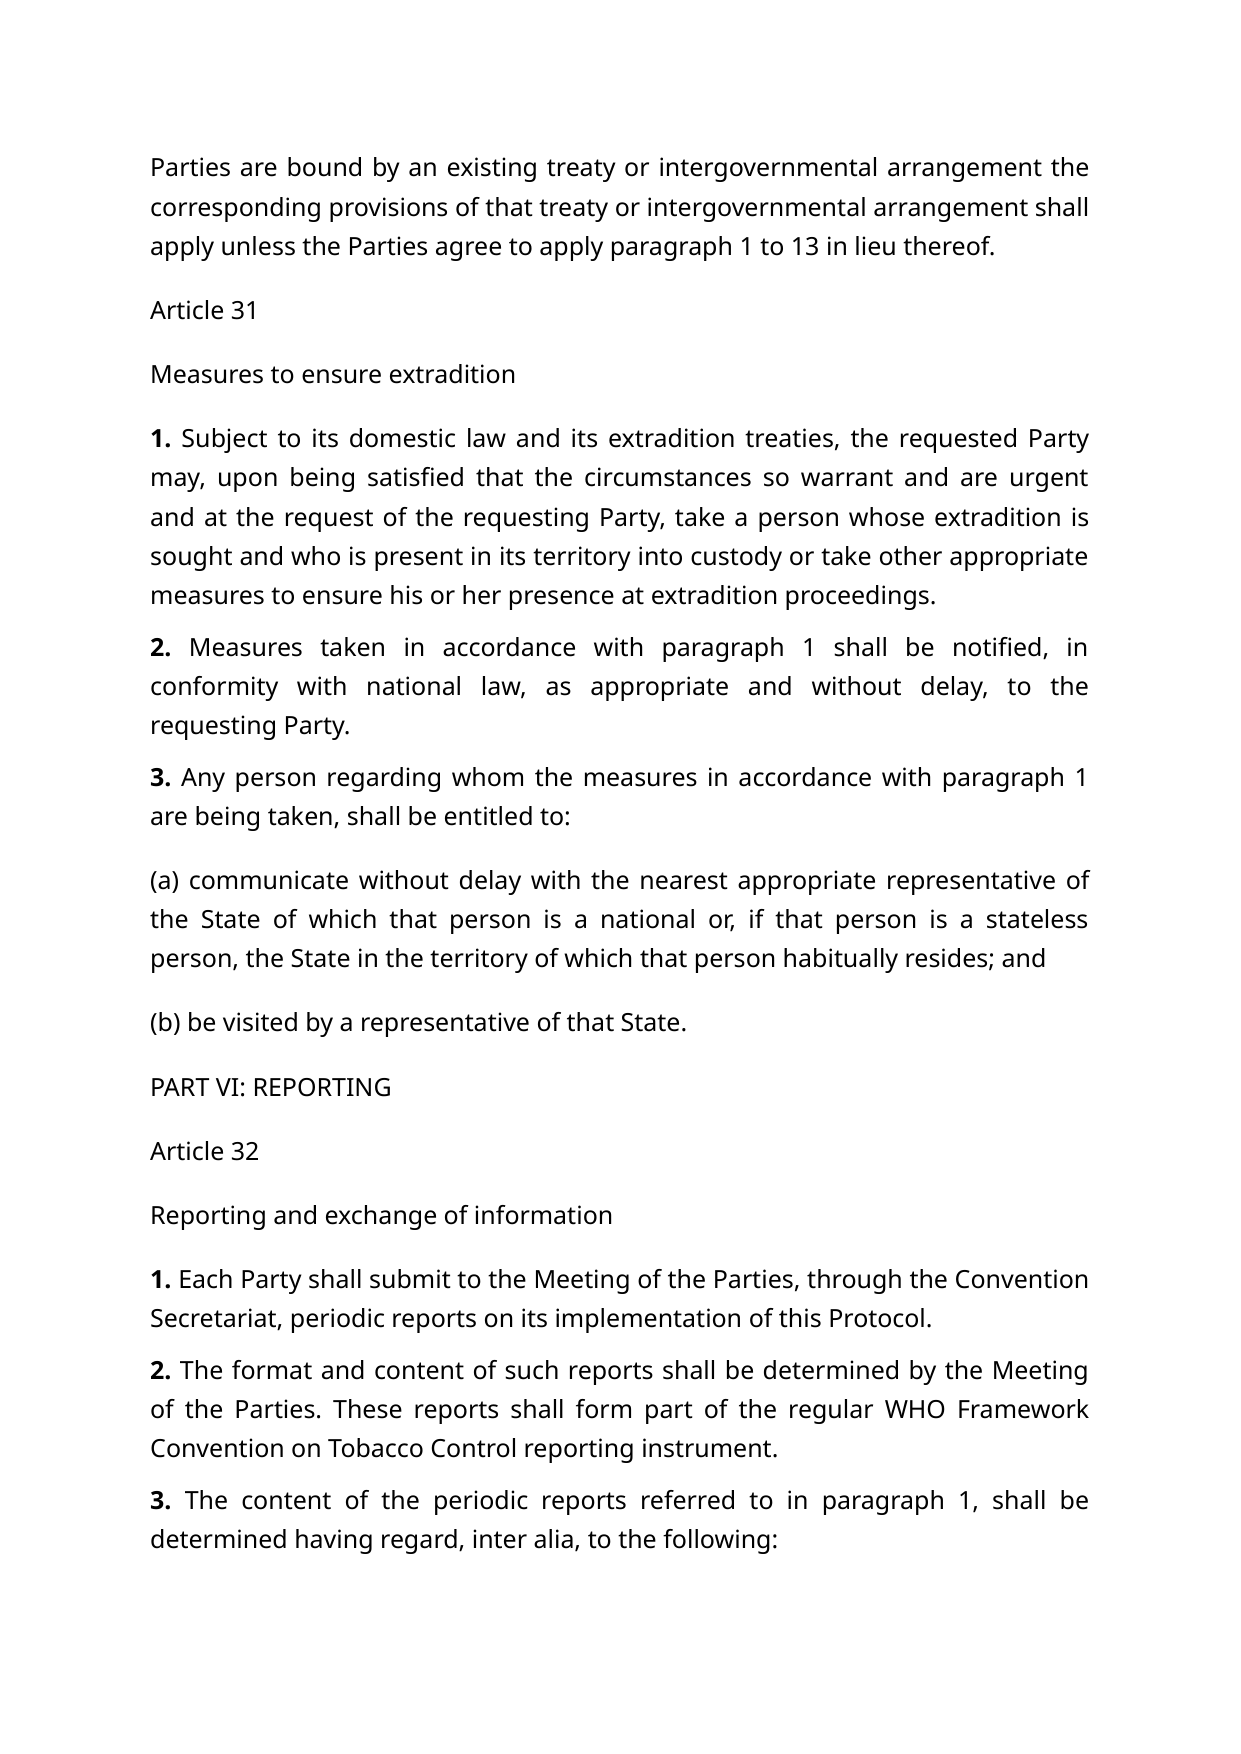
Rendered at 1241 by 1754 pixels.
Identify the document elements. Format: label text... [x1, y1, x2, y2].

text 3. Any person regarding whom the measures in accordance with paragraph 1 are being taken, shall be entitled to: [150, 759, 1090, 832]
text 3. The content of the periodic reports referred to in paragraph 1, shall be determined having regard, inter alia, to the following: [150, 1482, 1090, 1556]
text 1. Each Party shall submit to the Meeting of the Parties, through the Convention Secretariat, periodic reports on its implementation of this Protocol. [150, 1262, 1090, 1335]
text Measures to ensure extradition [150, 357, 1090, 391]
text (a) communicate without delay with the nearest appropriate representative of the State of which that person is a national or, if that person is a stateless person, the State in the territory of which that person habitually resides; and [150, 862, 1090, 975]
text Reporting and exchange of information [150, 1197, 1090, 1232]
text 1. Subject to its domestic law and its extradition treaties, the requested Party may, upon being satisfied that the circumstances so warrant and are urgent and at the request of the requesting Party, take a person whose extradition is sought and who is present in its territory into custody or take other appropriate measures to ensure his or her presence at extradition proceedings. [150, 421, 1090, 612]
text 2. The format and content of such reports shall be determined by the Meeting of the Parties. These reports shall form part of the regular WHO Framework Convention on Tobacco Control reporting instrument. [150, 1352, 1090, 1465]
text Article 32 [150, 1133, 1090, 1167]
text PART VI: REPORTING [150, 1069, 1090, 1103]
text Article 31 [150, 292, 1090, 327]
text (b) be visited by a representative of that State. [150, 1005, 1090, 1039]
text Parties are bound by an existing treaty or intergovernmental arrangement the corresponding provisions of that treaty or intergovernmental arrangement shall apply unless the Parties agree to apply paragraph 1 to 13 in lieu thereof. [150, 150, 1090, 262]
text 2. Measures taken in accordance with paragraph 1 shall be notified, in conformity with national law, as appropriate and without delay, to the requesting Party. [150, 629, 1090, 742]
